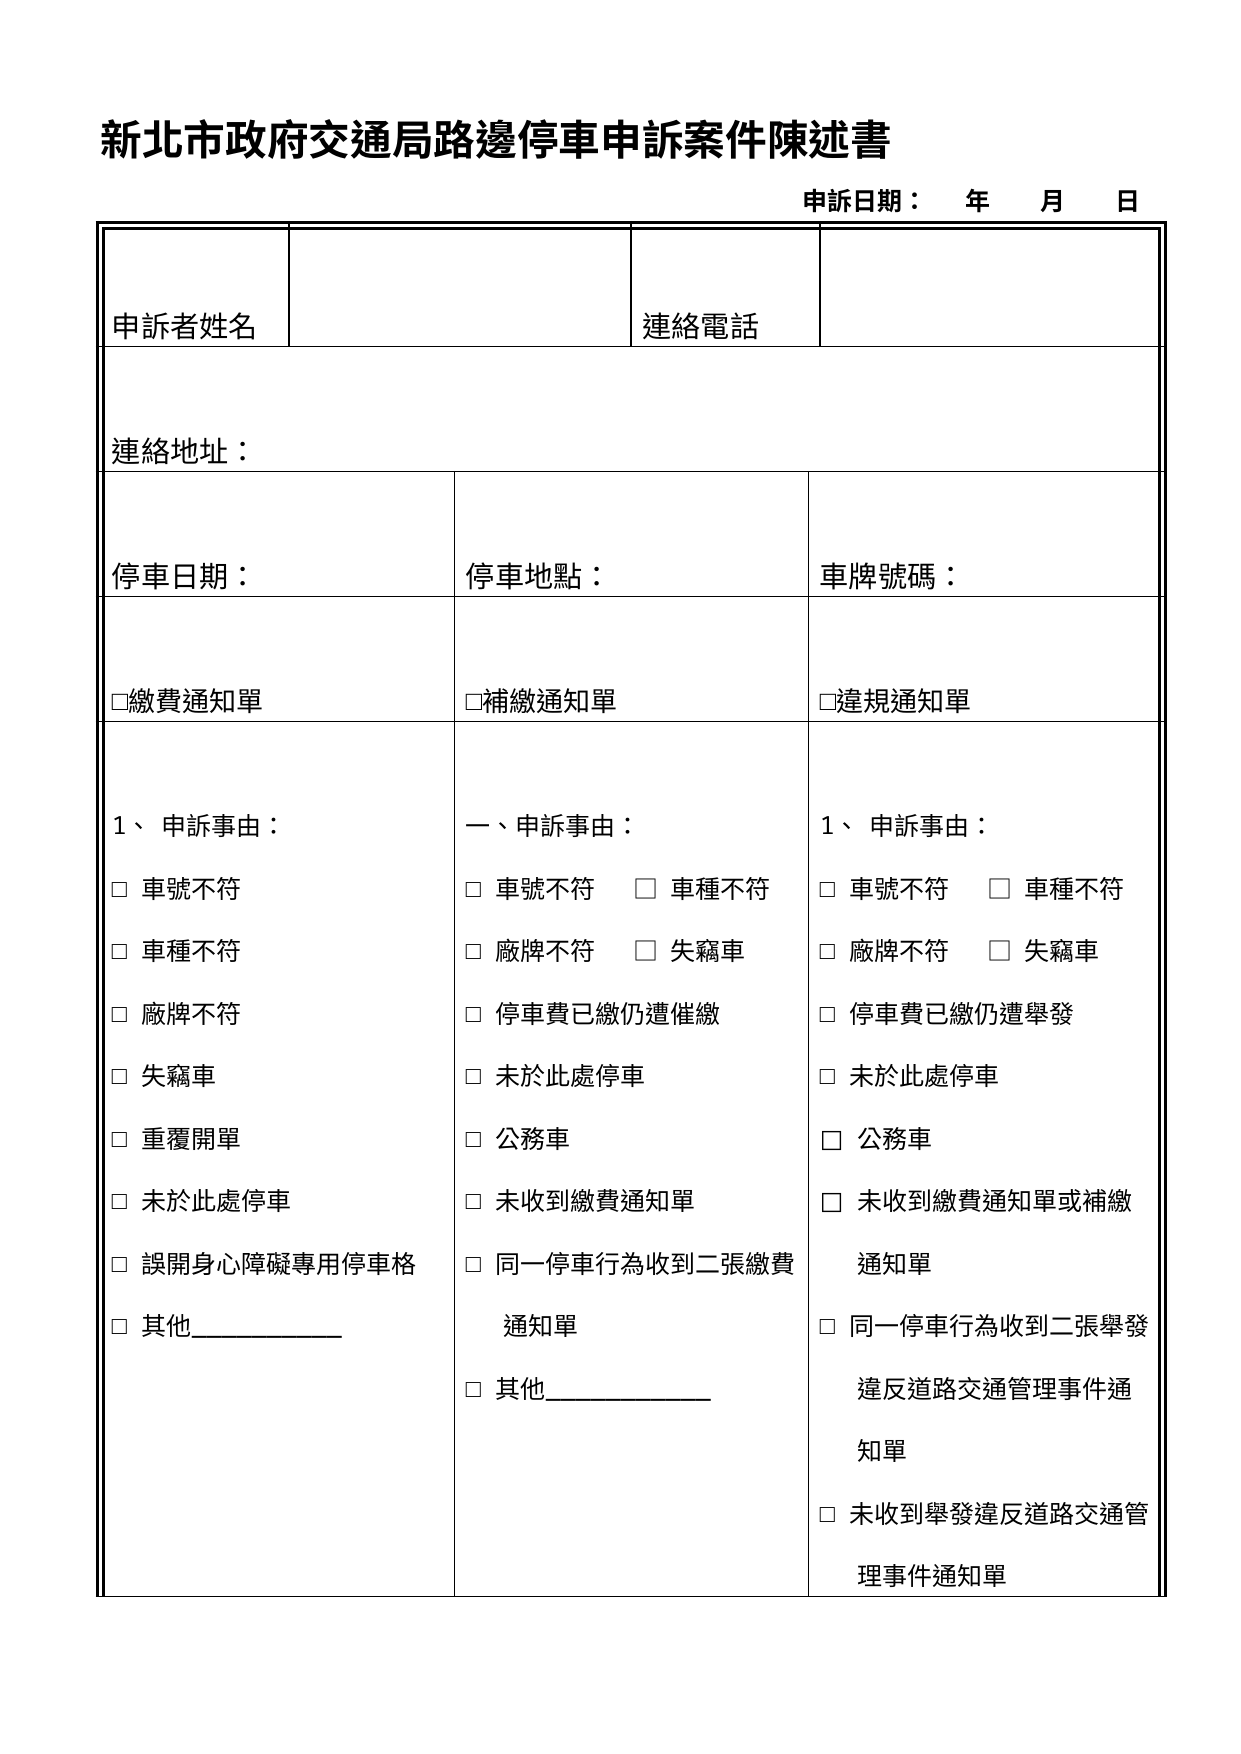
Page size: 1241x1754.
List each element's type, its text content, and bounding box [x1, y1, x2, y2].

table_cell □違規通知單 [809, 597, 1158, 721]
table_cell 停車日期： [105, 472, 454, 596]
table_header [821, 224, 1162, 346]
table_cell □繳費通知單 [105, 597, 454, 721]
table_cell 停車地點： [455, 472, 808, 596]
table_cell 一、申訴事由： □ 車號不符 □ 車種不符 □ 廠牌不符 □ 失竊車 □ 停車費已繳仍遭催繳 □ 未於此處停車 □ 公務車 □ 未收到繳費通知單 □ 同一停車行為收到二張繳費通知單 □ 其他___________ [455, 722, 808, 1596]
text 新北市政府交通局路邊停車申訴案件陳述書 [100, 96, 1140, 158]
table_header [821, 230, 1158, 346]
table_cell 車牌號碼： [809, 472, 1158, 596]
table_cell 連絡地址： [105, 347, 1158, 471]
table_cell 申訴事由： □ 車號不符 □ 車種不符 □ 廠牌不符 □ 失竊車 □ 重覆開單 □ 未於此處停車 □ 誤開身心障礙專用停車格 □ 其他__________ 附件 □ 行車執照影本 □ 其他________ [105, 722, 454, 1596]
table_header 連絡電話 [632, 230, 819, 346]
table_cell 申訴事由： □ 車號不符 □ 車種不符 □ 廠牌不符 □ 失竊車 □ 停車費已繳仍遭舉發 □ 未於此處停車 公務車 未收到繳費通知單或補繳通知單 □ 同一停車行為收到二張舉發違反道路交通管理事件通知單 □ 未收到舉發違反道路交通管理事件通知單 [809, 722, 1158, 1596]
table_header [290, 230, 630, 346]
text 申訴日期： 年 月 日 [100, 158, 1140, 221]
table_cell □補繳通知單 [455, 597, 808, 721]
table_header 申訴者姓名 [100, 224, 288, 346]
